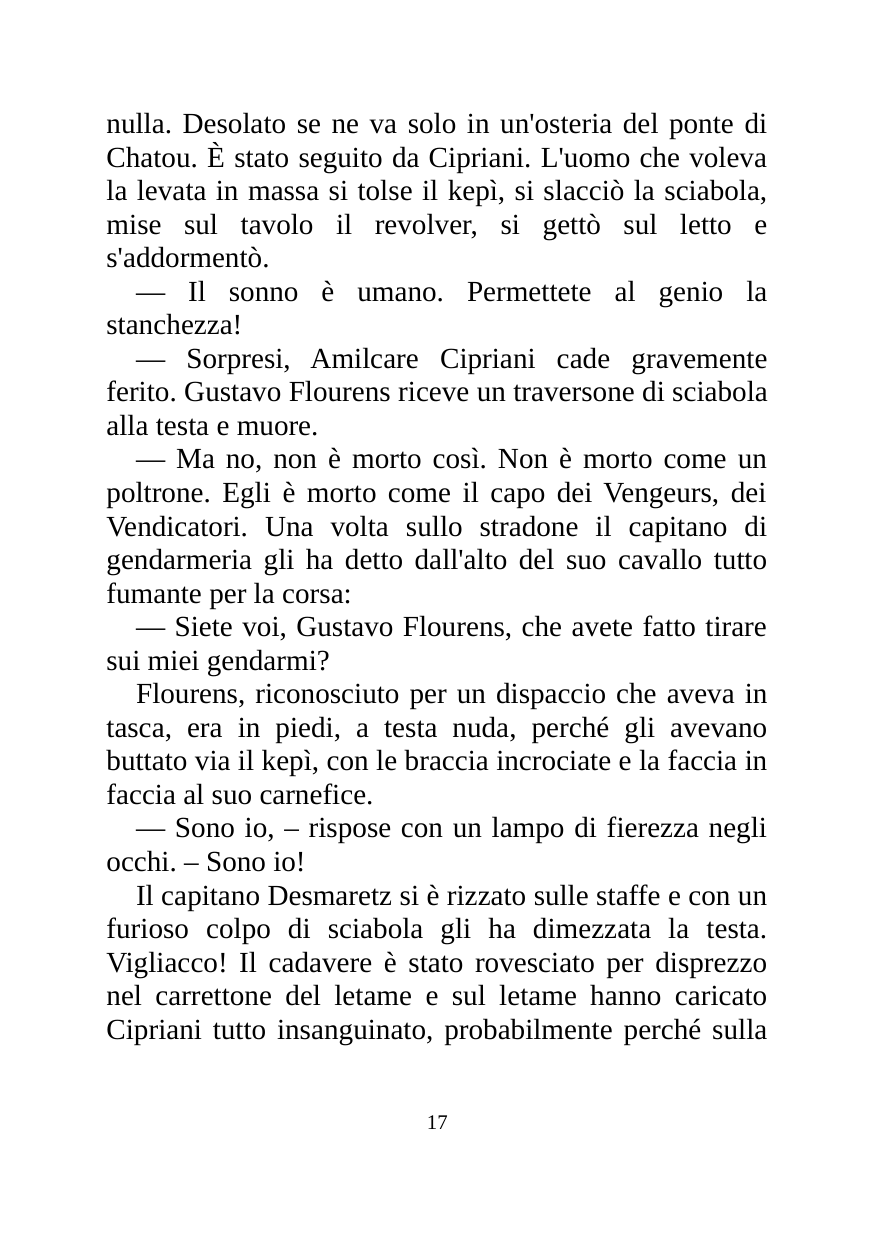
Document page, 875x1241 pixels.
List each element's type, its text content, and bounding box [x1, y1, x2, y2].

text — Il sonno è umano. Permettete al genio la stanchezza! [106, 274, 768, 341]
text — Sono io, – rispose con un lampo di fierezza negli occhi. – Sono io! [106, 811, 768, 878]
text — Siete voi, Gustavo Flourens, che avete fatto tirare sui miei gendarmi? [106, 609, 768, 676]
text — Ma no, non è morto così. Non è morto come un poltrone. Egli è morto come il capo dei Vengeurs, dei Vendicatori. Una volta sullo stradone il capitano di gendarmeria gli ha detto dall'alto del suo cavallo tutto fumante per la corsa: [106, 442, 768, 609]
text Flourens, riconosciuto per un dispaccio che aveva in tasca, era in piedi, a testa nuda, perché gli avevano buttato via il kepì, con le braccia incrociate e la faccia in faccia al suo carnefice. [106, 676, 768, 811]
text nulla. Desolato se ne va solo in un'osteria del ponte di Chatou. È stato seguito da Cipriani. L'uomo che voleva la levata in massa si tolse il kepì, si slacciò la sciabola, mise sul tavolo il revolver, si gettò sul letto e s'addormentò. [106, 106, 768, 274]
text — Sorpresi, Amilcare Cipriani cade gravemente ferito. Gustavo Flourens riceve un traversone di sciabola alla testa e muore. [106, 341, 768, 442]
text Il capitano Desmaretz si è rizzato sulle staffe e con un furioso colpo di sciabola gli ha dimezzata la testa. Vigliacco! Il cadavere è stato rovesciato per disprezzo nel carrettone del letame e sul letame hanno caricato Cipriani tutto insanguinato, probabilmente perché sulla [106, 878, 768, 1045]
